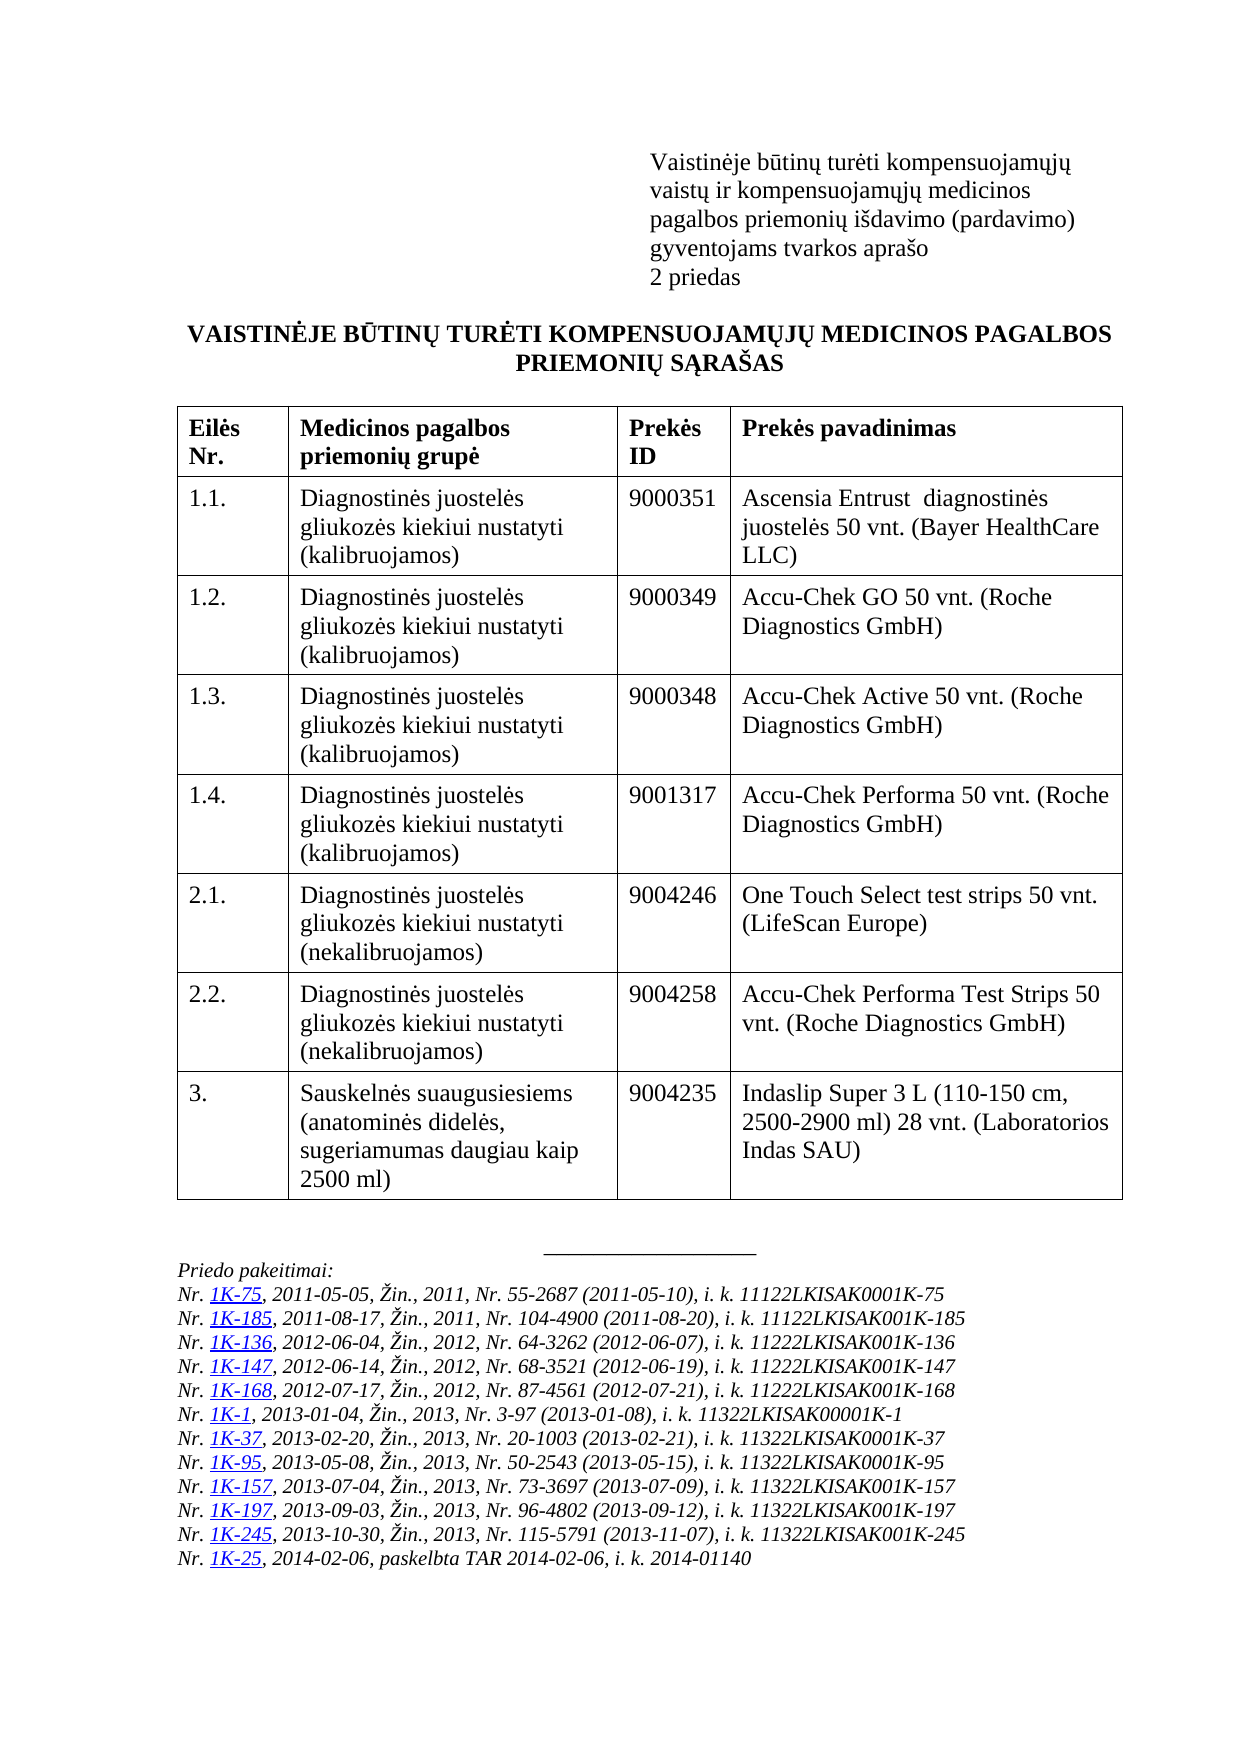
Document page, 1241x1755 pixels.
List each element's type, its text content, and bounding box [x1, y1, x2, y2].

table_cell Indaslip Super 3 L (110-150 cm, 2500-2900 ml) 28 vnt. (Laboratorios Indas SAU) [731, 1072, 1122, 1199]
text Nr. 1K-75, 2011-05-05, Žin., 2011, Nr. 55-2687 (2011-05-10), i. k. 11122LKISAK0001K-75 [177, 1282, 1122, 1306]
table_cell 9004246 [618, 874, 730, 972]
text Nr. 1K-197, 2013-09-03, Žin., 2013, Nr. 96-4802 (2013-09-12), i. k. 11322LKISAK001K-197 [177, 1498, 1122, 1522]
table_cell 1.4. [178, 775, 288, 873]
table_cell Diagnostinės juostelės gliukozės kiekiui nustatyti (kalibruojamos) [289, 775, 617, 873]
text _________________ [177, 1229, 1122, 1257]
table_cell 2.2. [178, 973, 288, 1071]
table_header Eilės Nr. [178, 407, 288, 476]
table_cell 9001317 [618, 775, 730, 873]
table_cell One Touch Select test strips 50 vnt. (LifeScan Europe) [731, 874, 1122, 972]
table_cell Accu-Chek GO 50 vnt. (Roche Diagnostics GmbH) [731, 576, 1122, 674]
table_cell 9004235 [618, 1072, 730, 1199]
table_cell Sauskelnės suaugusiesiems (anatominės didelės, sugeriamumas daugiau kaip 2500 ml) [289, 1072, 617, 1199]
text Vaistinėje būtinų turėti kompensuojamųjų vaistų ir kompensuojamųjų medicinos pagalbos priemonių išdavimo (pardavimo) gyventojams tvarkos aprašo [649, 147, 1122, 262]
text 2 priedas [649, 262, 1122, 291]
table_cell Accu-Chek Active 50 vnt. (Roche Diagnostics GmbH) [731, 675, 1122, 773]
text Nr. 1K-157, 2013-07-04, Žin., 2013, Nr. 73-3697 (2013-07-09), i. k. 11322LKISAK001K-157 [177, 1474, 1122, 1498]
table_cell Accu-Chek Performa Test Strips 50 vnt. (Roche Diagnostics GmbH) [731, 973, 1122, 1071]
text Nr. 1K-168, 2012-07-17, Žin., 2012, Nr. 87-4561 (2012-07-21), i. k. 11222LKISAK001K-168 [177, 1378, 1122, 1402]
table_cell 9004258 [618, 973, 730, 1071]
table_cell 9000349 [618, 576, 730, 674]
table_cell Diagnostinės juostelės gliukozės kiekiui nustatyti (nekalibruojamos) [289, 973, 617, 1071]
text Nr. 1K-95, 2013-05-08, Žin., 2013, Nr. 50-2543 (2013-05-15), i. k. 11322LKISAK0001K-95 [177, 1450, 1122, 1474]
text Nr. 1K-147, 2012-06-14, Žin., 2012, Nr. 68-3521 (2012-06-19), i. k. 11222LKISAK001K-147 [177, 1354, 1122, 1378]
table_cell 2.1. [178, 874, 288, 972]
table_cell Accu-Chek Performa 50 vnt. (Roche Diagnostics GmbH) [731, 775, 1122, 873]
table_header Prekės ID [618, 407, 730, 476]
text Nr. 1K-185, 2011-08-17, Žin., 2011, Nr. 104-4900 (2011-08-20), i. k. 11122LKISAK001K-185 [177, 1306, 1122, 1330]
text Nr. 1K-25, 2014-02-06, paskelbta TAR 2014-02-06, i. k. 2014-01140 [177, 1546, 1122, 1570]
table_cell 9000348 [618, 675, 730, 773]
table_header Medicinos pagalbos priemonių grupė [289, 407, 617, 476]
text VAISTINĖJE BŪTINŲ TURĖTI KOMPENSUOJAMŲJŲ MEDICINOS PAGALBOS PRIEMONIŲ SĄRAŠAS [177, 319, 1122, 377]
text Nr. 1K-1, 2013-01-04, Žin., 2013, Nr. 3-97 (2013-01-08), i. k. 11322LKISAK00001K-1 [177, 1402, 1122, 1426]
table_cell 9000351 [618, 477, 730, 575]
table_header Prekės pavadinimas [731, 407, 1122, 476]
table_cell 3. [178, 1072, 288, 1199]
table_cell 1.1. [178, 477, 288, 575]
table_cell 1.3. [178, 675, 288, 773]
table_cell 1.2. [178, 576, 288, 674]
text Nr. 1K-37, 2013-02-20, Žin., 2013, Nr. 20-1003 (2013-02-21), i. k. 11322LKISAK0001K-37 [177, 1426, 1122, 1450]
text Priedo pakeitimai: [177, 1257, 1122, 1282]
table_cell Ascensia Entrust diagnostinės juostelės 50 vnt. (Bayer HealthCare LLC) [731, 477, 1122, 575]
table_cell Diagnostinės juostelės gliukozės kiekiui nustatyti (kalibruojamos) [289, 675, 617, 773]
text Nr. 1K-136, 2012-06-04, Žin., 2012, Nr. 64-3262 (2012-06-07), i. k. 11222LKISAK001K-136 [177, 1330, 1122, 1354]
table_cell Diagnostinės juostelės gliukozės kiekiui nustatyti (nekalibruojamos) [289, 874, 617, 972]
table_cell Diagnostinės juostelės gliukozės kiekiui nustatyti (kalibruojamos) [289, 477, 617, 575]
table_cell Diagnostinės juostelės gliukozės kiekiui nustatyti (kalibruojamos) [289, 576, 617, 674]
text Nr. 1K-245, 2013-10-30, Žin., 2013, Nr. 115-5791 (2013-11-07), i. k. 11322LKISAK001K-245 [177, 1522, 1122, 1546]
